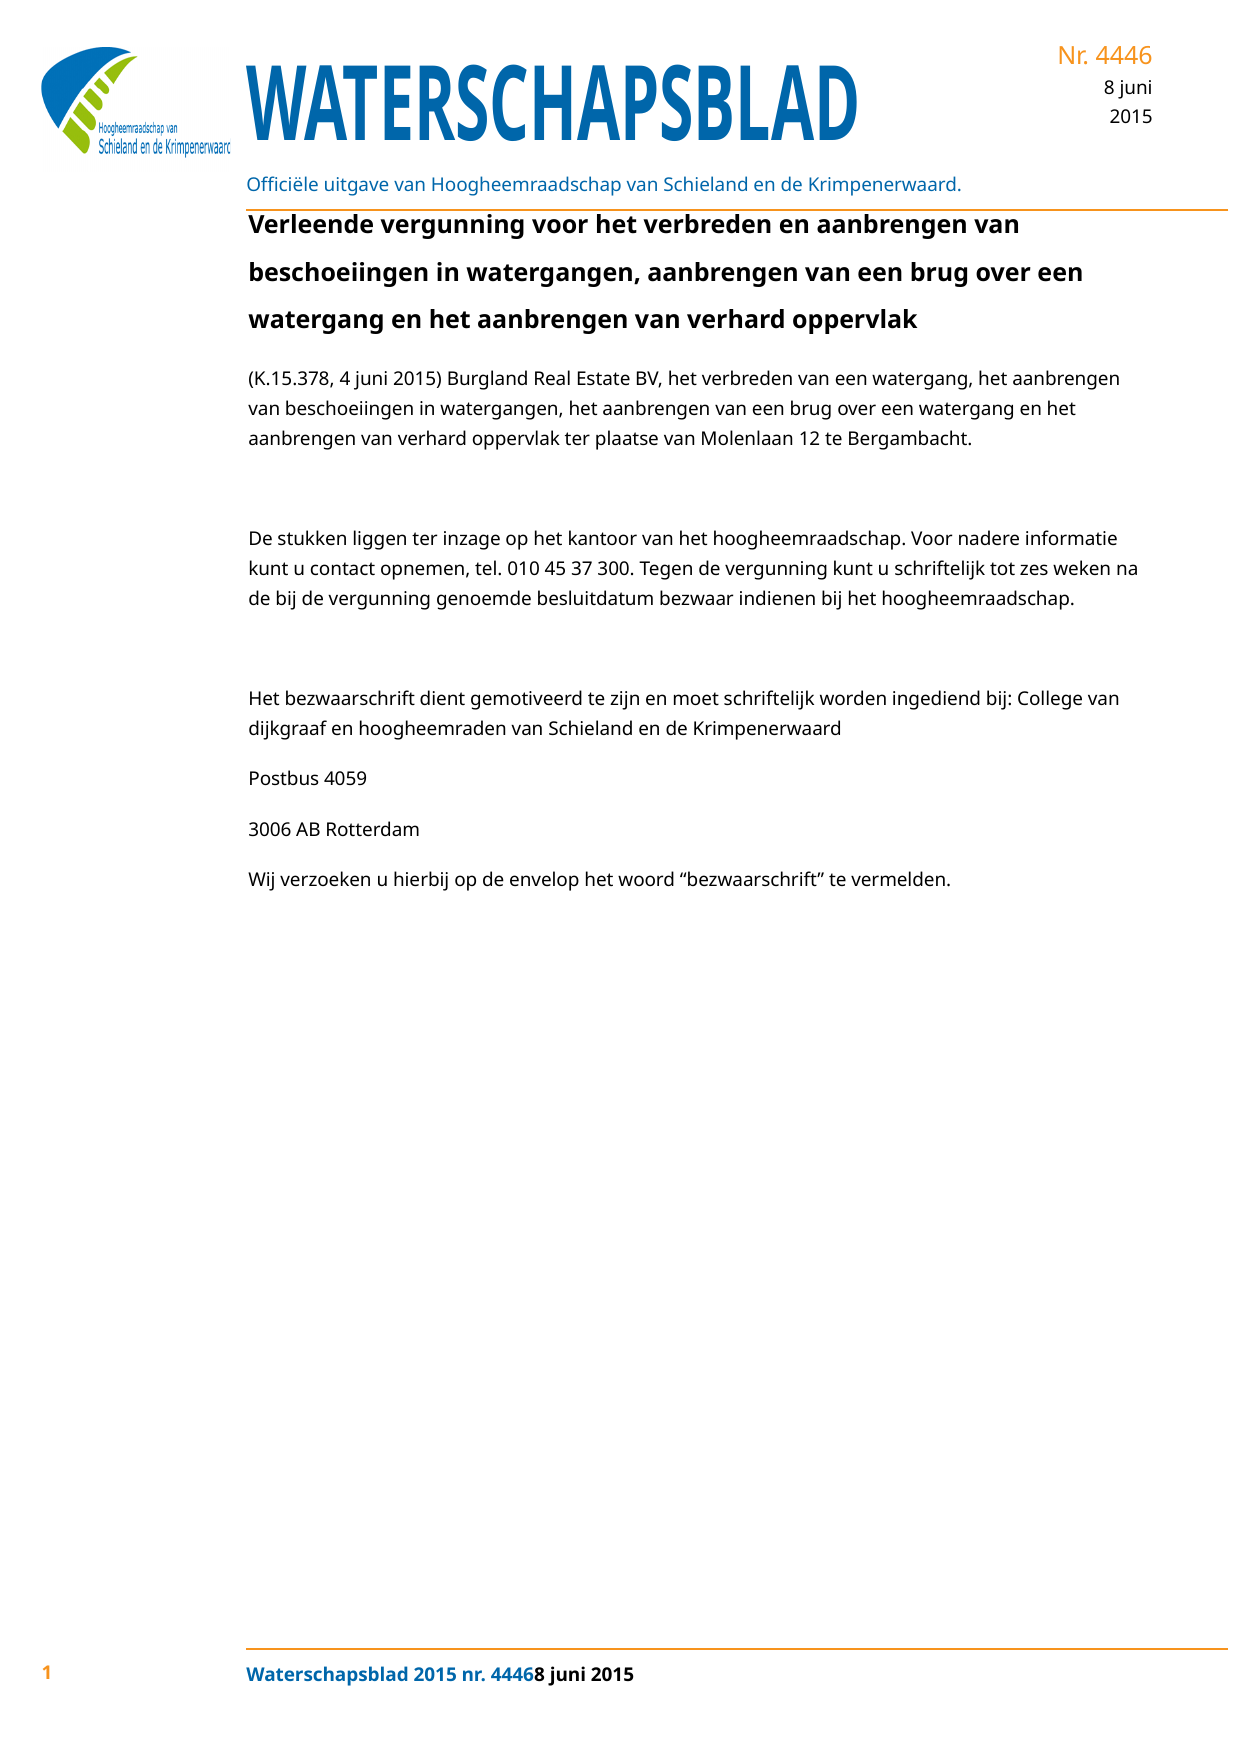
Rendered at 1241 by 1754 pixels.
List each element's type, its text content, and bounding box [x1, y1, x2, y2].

picture [41, 47, 231, 172]
text Wij verzoeken u hierbij op de envelop het woord “bezwaarschrift” te vermelden. [248, 866, 1152, 892]
text 3006 AB Rotterdam [248, 816, 1152, 842]
text Postbus 4059 [248, 766, 1152, 791]
text Verleende vergunning voor het verbreden en aanbrengen van beschoeiingen in watergangen, aanbrengen van een brug over een watergang en het aanbrengen van verhard oppervlak [248, 211, 1152, 336]
text De stukken liggen ter inzage op het kantoor van het hoogheemraadschap. Voor nadere informatie kunt u contact opnemen, tel. 010 45 37 300. Tegen de vergunning kunt u schriftelijk tot zes weken na de bij de vergunning genoemde besluitdatum bezwaar indienen bij het hoogheemraadschap. [248, 526, 1152, 610]
text (K.15.378, 4 juni 2015) Burgland Real Estate BV, het verbreden van een watergang, het aanbrengen van beschoeiingen in watergangen, het aanbrengen van een brug over een watergang en het aanbrengen van verhard oppervlak ter plaatse van Molenlaan 12 te Bergambacht. [248, 366, 1152, 450]
text Het bezwaarschrift dient gemotiveerd te zijn en moet schriftelijk worden ingediend bij: College van dijkgraaf en hoogheemraden van Schieland en de Krimpenerwaard [248, 686, 1152, 741]
